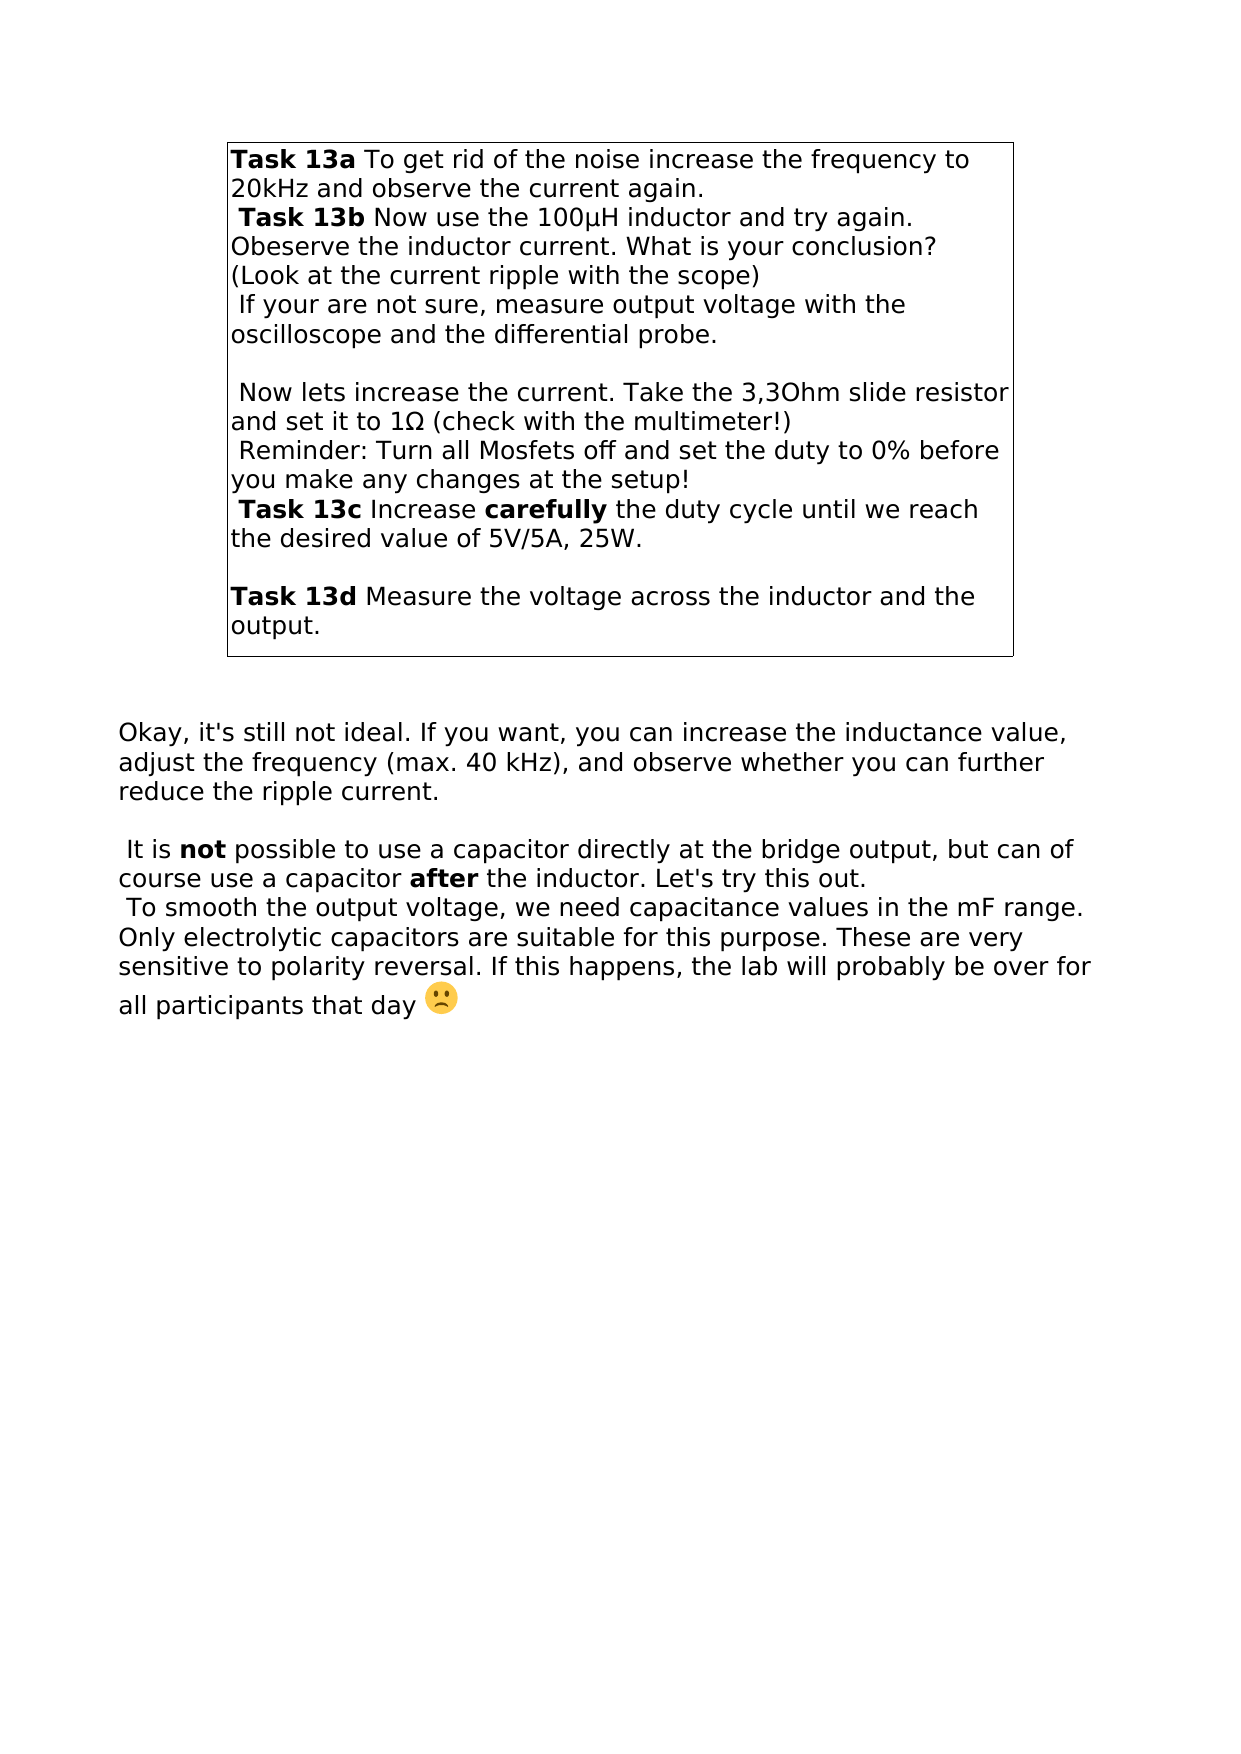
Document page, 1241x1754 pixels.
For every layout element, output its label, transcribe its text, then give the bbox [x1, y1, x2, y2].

table_header Task 13a To get rid of the noise increase the frequency to 20kHz and observe the current again. Task 13b Now use the 100µH inductor and try again. Obeserve the inductor current. What is your conclusion? (Look at the current ripple with the scope) If your are not sure, measure output voltage with the oscilloscope and the differential probe. Now lets increase the current. Take the 3,3Ohm slide resistor and set it to 1Ω (check with the multimeter!) Reminder: Turn all Mosfets off and set the duty to 0% before you make any changes at the setup! Task 13c Increase carefully the duty cycle until we reach the desired value of 5V/5A, 25W. Task 13d Measure the voltage across the inductor and the output. [228, 143, 1013, 656]
text Okay, it's still not ideal. If you want, you can increase the inductance value, adjust the frequency (max. 40 kHz), and observe whether you can further reduce the ripple current. It is not possible to use a capacitor directly at the bridge output, but can of course use a capacitor after the inductor. Let's try this out. To smooth the output voltage, we need capacitance values in the mF range. Only electrolytic capacitors are suitable for this purpose. These are very sensitive to polarity reversal. If this happens, the lab will probably be over for all participants that day [118, 718, 1122, 1020]
